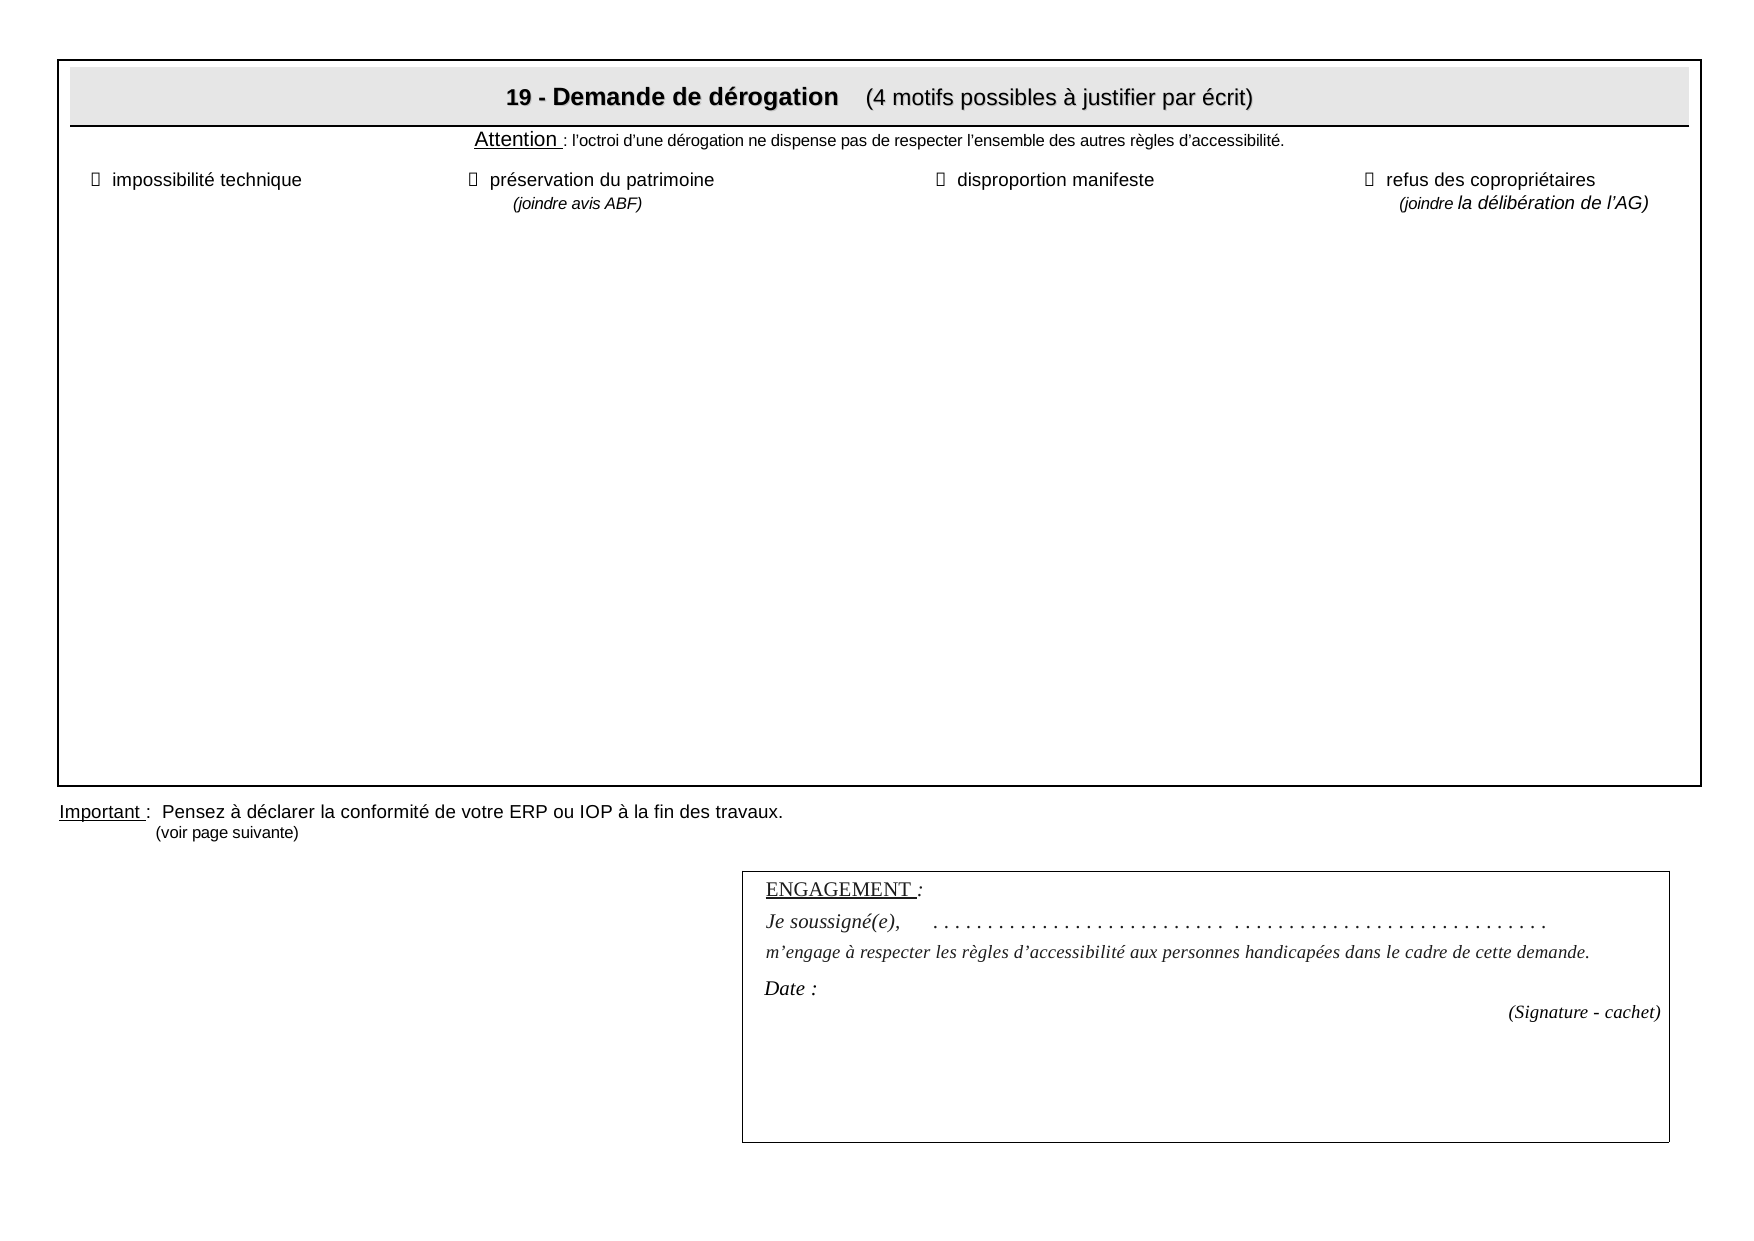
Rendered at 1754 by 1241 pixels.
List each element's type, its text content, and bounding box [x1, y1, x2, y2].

table_header ENGAGEMENT : Je soussigné(e), . . . . . . . . . . . . . . . . . . . . . . . . . . . . . . . . . . . . . . . . . . . . . . . . . . . . . . . . m’engage à respecter les règles d’accessibilité aux personnes handicapées dans le cadre de cette demande. Date : (Signature - cachet) [743, 872, 1669, 1142]
table_header 19 - Demande de dérogation (4 motifs possibles à justifier par écrit) Attention : l’octroi d’une dérogation ne dispense pas de respecter l’ensemble des autres règles d’accessibilité.  impossibilité technique  préservation du patrimoine  disproportion manifeste  refus des copropriétaires (joindre avis ABF) (joindre la délibération de l’AG) [59, 61, 1700, 785]
text Important : Pensez à déclarer la conformité de votre ERP ou IOP à la fin des travaux. [59, 801, 1695, 823]
text (voir page suivante) [59, 823, 1695, 842]
